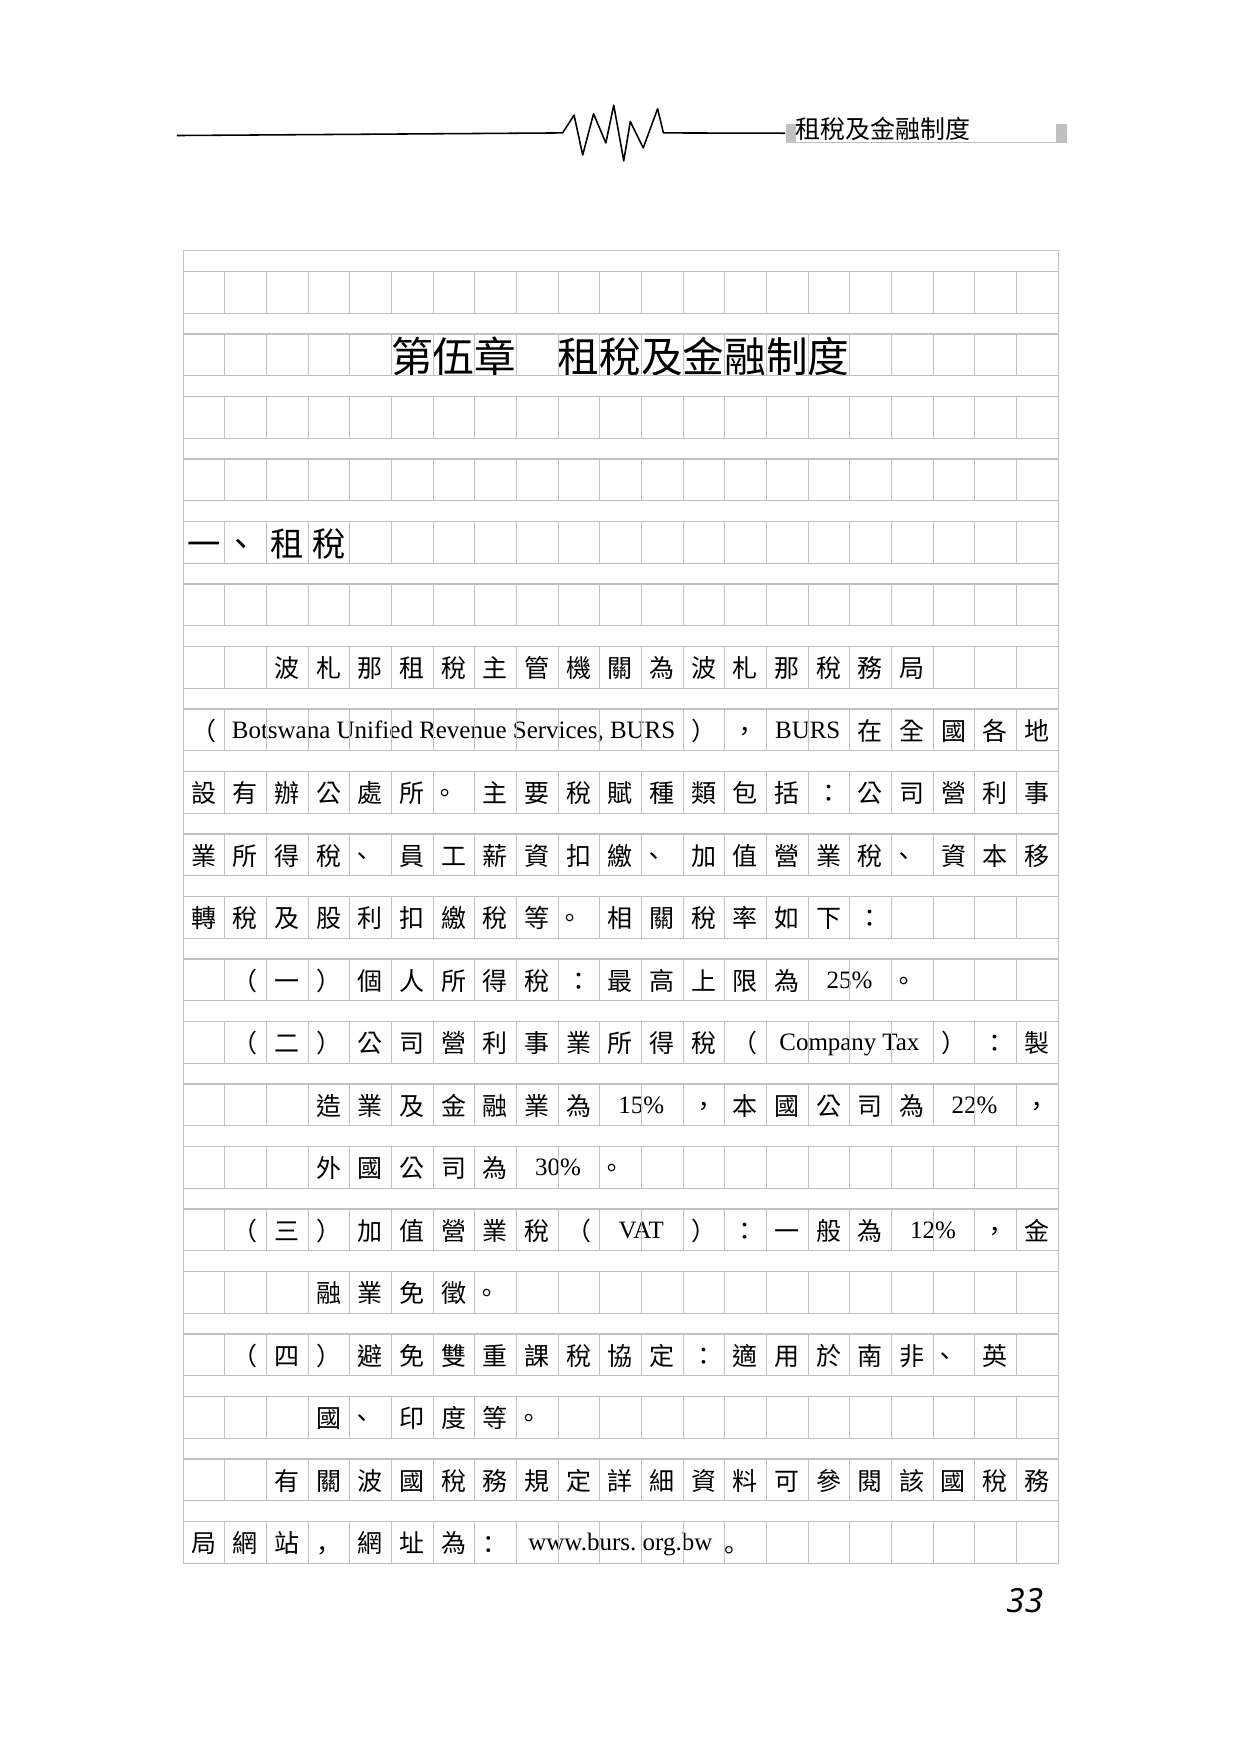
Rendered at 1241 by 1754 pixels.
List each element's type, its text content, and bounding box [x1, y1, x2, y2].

text （一）個人所得稅：最高上限為25%。 [267, 960, 308, 1000]
text （三）加值營業稅（VAT）：一般為12%，金融業免徵。 [892, 1272, 933, 1313]
text （二）公司營利事業所得稅（Company Tax）：製造業及金融業為15%，本國公司為22%，外國公司為30%。 [850, 1147, 891, 1188]
text （四）避免雙重課稅協定：適用於南非、英國、印度等。 [517, 1397, 558, 1438]
text （四）避免雙重課稅協定：適用於南非、英國、印度等。 [1017, 1397, 1058, 1438]
text （二）公司營利事業所得稅（Company Tax）：製造業及金融業為15%，本國公司為22%，外國公司為30%。 [392, 1085, 433, 1125]
text （三）加值營業稅（VAT）：一般為12%，金融業免徵。 [684, 1210, 724, 1250]
text （二）公司營利事業所得稅（Company Tax）：製造業及金融業為15%，本國公司為22%，外國公司為30%。 [684, 1022, 724, 1063]
text （四）避免雙重課稅協定：適用於南非、英國、印度等。 [684, 1397, 724, 1438]
text （三）加值營業稅（VAT）：一般為12%，金融業免徵。 [559, 1272, 599, 1313]
text （四）避免雙重課稅協定：適用於南非、英國、印度等。 [850, 1335, 891, 1375]
text （三）加值營業稅（VAT）：一般為12%，金融業免徵。 [559, 1210, 599, 1250]
text （三）加值營業稅（VAT）：一般為12%，金融業免徵。 [434, 1210, 474, 1250]
text 一、租稅 [725, 522, 766, 563]
text 有關波國稅務規定詳細資料可參閱該國稅務局網站，網址為：www.burs. org.bw。 [934, 1460, 974, 1500]
text （四）避免雙重課稅協定：適用於南非、英國、印度等。 [767, 1397, 808, 1438]
text （四）避免雙重課稅協定：適用於南非、英國、印度等。 [225, 1397, 266, 1438]
text （三）加值營業稅（VAT）：一般為12%，金融業免徵。 [809, 1210, 849, 1250]
text （三）加值營業稅（VAT）：一般為12%，金融業免徵。 [207, 1189, 1058, 1208]
text 有關波國稅務規定詳細資料可參閱該國稅務局網站，網址為：www.burs. org.bw。 [559, 1460, 599, 1500]
text （四）避免雙重課稅協定：適用於南非、英國、印度等。 [934, 1335, 974, 1375]
text （二）公司營利事業所得稅（Company Tax）：製造業及金融業為15%，本國公司為22%，外國公司為30%。 [267, 1022, 308, 1063]
text （二）公司營利事業所得稅（Company Tax）：製造業及金融業為15%，本國公司為22%，外國公司為30%。 [517, 1085, 558, 1125]
text （三）加值營業稅（VAT）：一般為12%，金融業免徵。 [767, 1272, 808, 1313]
text （二）公司營利事業所得稅（Company Tax）：製造業及金融業為15%，本國公司為22%，外國公司為30%。 [767, 1085, 808, 1125]
text （四）避免雙重課稅協定：適用於南非、英國、印度等。 [600, 1335, 641, 1375]
text （四）避免雙重課稅協定：適用於南非、英國、印度等。 [809, 1335, 849, 1375]
text （三）加值營業稅（VAT）：一般為12%，金融業免徵。 [207, 1251, 1058, 1271]
text 有關波國稅務規定詳細資料可參閱該國稅務局網站，網址為：www.burs. org.bw。 [184, 1522, 224, 1563]
text （二）公司營利事業所得稅（Company Tax）：製造業及金融業為15%，本國公司為22%，外國公司為30%。 [809, 1085, 849, 1125]
text （二）公司營利事業所得稅（Company Tax）：製造業及金融業為15%，本國公司為22%，外國公司為30%。 [1017, 1022, 1058, 1063]
text 有關波國稅務規定詳細資料可參閱該國稅務局網站，網址為：www.burs. org.bw。 [975, 1460, 1016, 1500]
text （四）避免雙重課稅協定：適用於南非、英國、印度等。 [434, 1397, 474, 1438]
text （三）加值營業稅（VAT）：一般為12%，金融業免徵。 [475, 1272, 516, 1313]
text 第伍章 租稅及金融制度 [729, 357, 743, 375]
text （二）公司營利事業所得稅（Company Tax）：製造業及金融業為15%，本國公司為22%，外國公司為30%。 [559, 1085, 599, 1125]
text （一）個人所得稅：最高上限為25%。 [559, 960, 599, 1000]
text （三）加值營業稅（VAT）：一般為12%，金融業免徵。 [684, 1272, 724, 1313]
text （二）公司營利事業所得稅（Company Tax）：製造業及金融業為15%，本國公司為22%，外國公司為30%。 [434, 1147, 474, 1188]
text 有關波國稅務規定詳細資料可參閱該國稅務局網站，網址為：www.burs. org.bw。 [184, 1439, 1058, 1458]
text （二）公司營利事業所得稅（Company Tax）：製造業及金融業為15%，本國公司為22%，外國公司為30%。 [767, 1147, 808, 1188]
text （三）加值營業稅（VAT）：一般為12%，金融業免徵。 [934, 1210, 974, 1250]
text 第伍章 租稅及金融制度 [392, 335, 433, 375]
text 一、租稅 [392, 522, 433, 563]
text 第伍章 租稅及金融制度 [600, 335, 641, 375]
text （四）避免雙重課稅協定：適用於南非、英國、印度等。 [975, 1397, 1016, 1438]
text （四）避免雙重課稅協定：適用於南非、英國、印度等。 [309, 1397, 349, 1438]
text （二）公司營利事業所得稅（Company Tax）：製造業及金融業為15%，本國公司為22%，外國公司為30%。 [934, 1022, 974, 1063]
text （二）公司營利事業所得稅（Company Tax）：製造業及金融業為15%，本國公司為22%，外國公司為30%。 [207, 1064, 1058, 1083]
text （一）個人所得稅：最高上限為25%。 [350, 960, 391, 1000]
text （四）避免雙重課稅協定：適用於南非、英國、印度等。 [892, 1397, 933, 1438]
text （三）加值營業稅（VAT）：一般為12%，金融業免徵。 [600, 1210, 641, 1250]
text （二）公司營利事業所得稅（Company Tax）：製造業及金融業為15%，本國公司為22%，外國公司為30%。 [225, 1147, 266, 1188]
text （一）個人所得稅：最高上限為25%。 [892, 960, 933, 1000]
text （三）加值營業稅（VAT）：一般為12%，金融業免徵。 [850, 1210, 891, 1250]
text 第伍章 租稅及金融制度 [767, 335, 808, 375]
text （四）避免雙重課稅協定：適用於南非、英國、印度等。 [600, 1397, 641, 1438]
text （二）公司營利事業所得稅（Company Tax）：製造業及金融業為15%，本國公司為22%，外國公司為30%。 [1017, 1085, 1058, 1125]
text 有關波國稅務規定詳細資料可參閱該國稅務局網站，網址為：www.burs. org.bw。 [475, 1460, 516, 1500]
text （二）公司營利事業所得稅（Company Tax）：製造業及金融業為15%，本國公司為22%，外國公司為30%。 [475, 1085, 516, 1125]
text （四）避免雙重課稅協定：適用於南非、英國、印度等。 [934, 1397, 974, 1438]
text （二）公司營利事業所得稅（Company Tax）：製造業及金融業為15%，本國公司為22%，外國公司為30%。 [392, 1147, 433, 1188]
text （二）公司營利事業所得稅（Company Tax）：製造業及金融業為15%，本國公司為22%，外國公司為30%。 [225, 1085, 266, 1125]
text （四）避免雙重課稅協定：適用於南非、英國、印度等。 [642, 1397, 683, 1438]
text 有關波國稅務規定詳細資料可參閱該國稅務局網站，網址為：www.burs. org.bw。 [225, 1460, 266, 1500]
text （二）公司營利事業所得稅（Company Tax）：製造業及金融業為15%，本國公司為22%，外國公司為30%。 [434, 1085, 474, 1125]
text （四）避免雙重課稅協定：適用於南非、英國、印度等。 [350, 1397, 391, 1438]
text 有關波國稅務規定詳細資料可參閱該國稅務局網站，網址為：www.burs. org.bw。 [434, 1460, 474, 1500]
text 有關波國稅務規定詳細資料可參閱該國稅務局網站，網址為：www.burs. org.bw。 [184, 1501, 1058, 1521]
text （二）公司營利事業所得稅（Company Tax）：製造業及金融業為15%，本國公司為22%，外國公司為30%。 [850, 1022, 891, 1063]
text 有關波國稅務規定詳細資料可參閱該國稅務局網站，網址為：www.burs. org.bw。 [892, 1460, 933, 1500]
text （四）避免雙重課稅協定：適用於南非、英國、印度等。 [517, 1335, 558, 1375]
text （三）加值營業稅（VAT）：一般為12%，金融業免徵。 [892, 1210, 933, 1250]
text （三）加值營業稅（VAT）：一般為12%，金融業免徵。 [267, 1210, 308, 1250]
text （四）避免雙重課稅協定：適用於南非、英國、印度等。 [434, 1335, 474, 1375]
text （二）公司營利事業所得稅（Company Tax）：製造業及金融業為15%，本國公司為22%，外國公司為30%。 [225, 1022, 266, 1063]
text （四）避免雙重課稅協定：適用於南非、英國、印度等。 [559, 1397, 599, 1438]
text 一、租稅 [975, 522, 1016, 563]
text （二）公司營利事業所得稅（Company Tax）：製造業及金融業為15%，本國公司為22%，外國公司為30%。 [934, 1147, 974, 1188]
text （三）加值營業稅（VAT）：一般為12%，金融業免徵。 [642, 1272, 683, 1313]
text （三）加值營業稅（VAT）：一般為12%，金融業免徵。 [392, 1210, 433, 1250]
text 一、租稅 [184, 522, 224, 563]
text （二）公司營利事業所得稅（Company Tax）：製造業及金融業為15%，本國公司為22%，外國公司為30%。 [309, 1147, 349, 1188]
text 一、租稅 [684, 522, 724, 563]
text 一、租稅 [1017, 522, 1058, 563]
text （二）公司營利事業所得稅（Company Tax）：製造業及金融業為15%，本國公司為22%，外國公司為30%。 [725, 1147, 766, 1188]
text （三）加值營業稅（VAT）：一般為12%，金融業免徵。 [434, 1272, 474, 1313]
text （二）公司營利事業所得稅（Company Tax）：製造業及金融業為15%，本國公司為22%，外國公司為30%。 [725, 1085, 766, 1125]
text （二）公司營利事業所得稅（Company Tax）：製造業及金融業為15%，本國公司為22%，外國公司為30%。 [350, 1085, 391, 1125]
text （二）公司營利事業所得稅（Company Tax）：製造業及金融業為15%，本國公司為22%，外國公司為30%。 [642, 1147, 683, 1188]
text 有關波國稅務規定詳細資料可參閱該國稅務局網站，網址為：www.burs. org.bw。 [267, 1460, 308, 1500]
text （四）避免雙重課稅協定：適用於南非、英國、印度等。 [892, 1335, 933, 1375]
text （二）公司營利事業所得稅（Company Tax）：製造業及金融業為15%，本國公司為22%，外國公司為30%。 [725, 1022, 766, 1063]
text 有關波國稅務規定詳細資料可參閱該國稅務局網站，網址為：www.burs. org.bw。 [975, 1522, 1016, 1563]
text （二）公司營利事業所得稅（Company Tax）：製造業及金融業為15%，本國公司為22%，外國公司為30%。 [600, 1085, 641, 1125]
text （二）公司營利事業所得稅（Company Tax）：製造業及金融業為15%，本國公司為22%，外國公司為30%。 [1017, 1147, 1058, 1188]
text 有關波國稅務規定詳細資料可參閱該國稅務局網站，網址為：www.burs. org.bw。 [850, 1522, 891, 1563]
text （一）個人所得稅：最高上限為25%。 [207, 960, 224, 1000]
text （一）個人所得稅：最高上限為25%。 [207, 939, 1058, 958]
text （二）公司營利事業所得稅（Company Tax）：製造業及金融業為15%，本國公司為22%，外國公司為30%。 [559, 1022, 599, 1063]
text （二）公司營利事業所得稅（Company Tax）：製造業及金融業為15%，本國公司為22%，外國公司為30%。 [517, 1022, 558, 1063]
text 一、租稅 [892, 522, 933, 563]
text （三）加值營業稅（VAT）：一般為12%，金融業免徵。 [267, 1272, 308, 1313]
text 第伍章 租稅及金融制度 [184, 314, 1058, 333]
text （四）避免雙重課稅協定：適用於南非、英國、印度等。 [267, 1397, 308, 1438]
text 有關波國稅務規定詳細資料可參閱該國稅務局網站，網址為：www.burs. org.bw。 [600, 1460, 641, 1500]
text （二）公司營利事業所得稅（Company Tax）：製造業及金融業為15%，本國公司為22%，外國公司為30%。 [684, 1147, 724, 1188]
text 波札那租稅主管機關為波札那稅務局（Botswana Unified Revenue Services, BURS），BURS在全國各地設有辦公處所。主要稅賦種類包括：公司營利事業所得稅、員工薪資扣繳、加值營業稅、資本移轉稅及股利扣繳稅等。相關稅率如下： [184, 689, 1058, 708]
text 有關波國稅務規定詳細資料可參閱該國稅務局網站，網址為：www.burs. org.bw。 [934, 1522, 974, 1563]
text （一）個人所得稅：最高上限為25%。 [975, 960, 1016, 1000]
text 一、租稅 [475, 522, 516, 563]
text 有關波國稅務規定詳細資料可參閱該國稅務局網站，網址為：www.burs. org.bw。 [892, 1522, 933, 1563]
text （三）加值營業稅（VAT）：一般為12%，金融業免徵。 [207, 1272, 224, 1313]
text 有關波國稅務規定詳細資料可參閱該國稅務局網站，網址為：www.burs. org.bw。 [184, 1460, 224, 1500]
text （三）加值營業稅（VAT）：一般為12%，金融業免徵。 [1017, 1272, 1058, 1313]
text 一、租稅 [267, 522, 308, 563]
text 有關波國稅務規定詳細資料可參閱該國稅務局網站，網址為：www.burs. org.bw。 [392, 1460, 433, 1500]
text 有關波國稅務規定詳細資料可參閱該國稅務局網站，網址為：www.burs. org.bw。 [225, 1522, 266, 1563]
text （二）公司營利事業所得稅（Company Tax）：製造業及金融業為15%，本國公司為22%，外國公司為30%。 [600, 1022, 641, 1063]
text （四）避免雙重課稅協定：適用於南非、英國、印度等。 [225, 1335, 266, 1375]
text 一、租稅 [350, 522, 391, 563]
text （四）避免雙重課稅協定：適用於南非、英國、印度等。 [684, 1335, 724, 1375]
text （二）公司營利事業所得稅（Company Tax）：製造業及金融業為15%，本國公司為22%，外國公司為30%。 [517, 1147, 558, 1188]
text （二）公司營利事業所得稅（Company Tax）：製造業及金融業為15%，本國公司為22%，外國公司為30%。 [975, 1085, 1016, 1125]
text 有關波國稅務規定詳細資料可參閱該國稅務局網站，網址為：www.burs. org.bw。 [684, 1460, 724, 1500]
text （三）加值營業稅（VAT）：一般為12%，金融業免徵。 [350, 1210, 391, 1250]
text 有關波國稅務規定詳細資料可參閱該國稅務局網站，網址為：www.burs. org.bw。 [600, 1522, 641, 1563]
text （一）個人所得稅：最高上限為25%。 [434, 960, 474, 1000]
text （三）加值營業稅（VAT）：一般為12%，金融業免徵。 [517, 1272, 558, 1313]
text （二）公司營利事業所得稅（Company Tax）：製造業及金融業為15%，本國公司為22%，外國公司為30%。 [475, 1147, 516, 1188]
text （三）加值營業稅（VAT）：一般為12%，金融業免徵。 [600, 1272, 641, 1313]
text 第伍章 租稅及金融制度 [517, 335, 558, 375]
text 第伍章 租稅及金融制度 [309, 335, 349, 375]
text （一）個人所得稅：最高上限為25%。 [1017, 960, 1058, 1000]
text （二）公司營利事業所得稅（Company Tax）：製造業及金融業為15%，本國公司為22%，外國公司為30%。 [809, 1022, 849, 1063]
text 有關波國稅務規定詳細資料可參閱該國稅務局網站，網址為：www.burs. org.bw。 [392, 1522, 433, 1563]
text 第伍章 租稅及金融制度 [725, 335, 766, 375]
text （二）公司營利事業所得稅（Company Tax）：製造業及金融業為15%，本國公司為22%，外國公司為30%。 [767, 1022, 808, 1063]
text （一）個人所得稅：最高上限為25%。 [767, 960, 808, 1000]
text （四）避免雙重課稅協定：適用於南非、英國、印度等。 [475, 1397, 516, 1438]
text （四）避免雙重課稅協定：適用於南非、英國、印度等。 [975, 1335, 1016, 1375]
text （二）公司營利事業所得稅（Company Tax）：製造業及金融業為15%，本國公司為22%，外國公司為30%。 [600, 1147, 641, 1188]
text （四）避免雙重課稅協定：適用於南非、英國、印度等。 [207, 1397, 224, 1438]
text （二）公司營利事業所得稅（Company Tax）：製造業及金融業為15%，本國公司為22%，外國公司為30%。 [850, 1085, 891, 1125]
text 一、租稅 [559, 522, 599, 563]
text （四）避免雙重課稅協定：適用於南非、英國、印度等。 [207, 1314, 1058, 1333]
text （四）避免雙重課稅協定：適用於南非、英國、印度等。 [392, 1335, 433, 1375]
text （四）避免雙重課稅協定：適用於南非、英國、印度等。 [559, 1335, 599, 1375]
text （三）加值營業稅（VAT）：一般為12%，金融業免徵。 [975, 1272, 1016, 1313]
text 有關波國稅務規定詳細資料可參閱該國稅務局網站，網址為：www.burs. org.bw。 [517, 1460, 558, 1500]
text 有關波國稅務規定詳細資料可參閱該國稅務局網站，網址為：www.burs. org.bw。 [642, 1522, 683, 1563]
text （二）公司營利事業所得稅（Company Tax）：製造業及金融業為15%，本國公司為22%，外國公司為30%。 [892, 1022, 933, 1063]
text （二）公司營利事業所得稅（Company Tax）：製造業及金融業為15%，本國公司為22%，外國公司為30%。 [975, 1147, 1016, 1188]
text 一、租稅 [767, 522, 808, 563]
text （三）加值營業稅（VAT）：一般為12%，金融業免徵。 [809, 1272, 849, 1313]
text 波札那租稅主管機關為波札那稅務局（Botswana Unified Revenue Services, BURS），BURS在全國各地設有辦公處所。主要稅賦種類包括：公司營利事業所得稅、員工薪資扣繳、加值營業稅、資本移轉稅及股利扣繳稅等。相關稅率如下： [184, 626, 1058, 646]
text （二）公司營利事業所得稅（Company Tax）：製造業及金融業為15%，本國公司為22%，外國公司為30%。 [559, 1147, 599, 1188]
text 有關波國稅務規定詳細資料可參閱該國稅務局網站，網址為：www.burs. org.bw。 [559, 1522, 599, 1563]
text （二）公司營利事業所得稅（Company Tax）：製造業及金融業為15%，本國公司為22%，外國公司為30%。 [684, 1085, 724, 1125]
text 有關波國稅務規定詳細資料可參閱該國稅務局網站，網址為：www.burs. org.bw。 [309, 1522, 349, 1563]
text （三）加值營業稅（VAT）：一般為12%，金融業免徵。 [1017, 1210, 1058, 1250]
text 有關波國稅務規定詳細資料可參閱該國稅務局網站，網址為：www.burs. org.bw。 [309, 1460, 349, 1500]
text （一）個人所得稅：最高上限為25%。 [684, 960, 724, 1000]
text （二）公司營利事業所得稅（Company Tax）：製造業及金融業為15%，本國公司為22%，外國公司為30%。 [309, 1085, 349, 1125]
text （一）個人所得稅：最高上限為25%。 [642, 960, 683, 1000]
text （二）公司營利事業所得稅（Company Tax）：製造業及金融業為15%，本國公司為22%，外國公司為30%。 [309, 1022, 349, 1063]
text （三）加值營業稅（VAT）：一般為12%，金融業免徵。 [934, 1272, 974, 1313]
text （二）公司營利事業所得稅（Company Tax）：製造業及金融業為15%，本國公司為22%，外國公司為30%。 [934, 1085, 974, 1125]
text （三）加值營業稅（VAT）：一般為12%，金融業免徵。 [850, 1272, 891, 1313]
text （四）避免雙重課稅協定：適用於南非、英國、印度等。 [207, 1376, 1058, 1396]
text （四）避免雙重課稅協定：適用於南非、英國、印度等。 [809, 1397, 849, 1438]
text 有關波國稅務規定詳細資料可參閱該國稅務局網站，網址為：www.burs. org.bw。 [517, 1522, 558, 1563]
text （四）避免雙重課稅協定：適用於南非、英國、印度等。 [850, 1397, 891, 1438]
text 第伍章 租稅及金融制度 [684, 335, 724, 375]
text （四）避免雙重課稅協定：適用於南非、英國、印度等。 [267, 1335, 308, 1375]
text （二）公司營利事業所得稅（Company Tax）：製造業及金融業為15%，本國公司為22%，外國公司為30%。 [350, 1022, 391, 1063]
text （四）避免雙重課稅協定：適用於南非、英國、印度等。 [207, 1335, 224, 1375]
text 第伍章 租稅及金融制度 [475, 335, 516, 375]
text 第伍章 租稅及金融制度 [975, 335, 1016, 375]
text 一、租稅 [517, 522, 558, 563]
text 有關波國稅務規定詳細資料可參閱該國稅務局網站，網址為：www.burs. org.bw。 [434, 1522, 474, 1563]
text 有關波國稅務規定詳細資料可參閱該國稅務局網站，網址為：www.burs. org.bw。 [684, 1522, 724, 1563]
text （一）個人所得稅：最高上限為25%。 [934, 960, 974, 1000]
text （二）公司營利事業所得稅（Company Tax）：製造業及金融業為15%，本國公司為22%，外國公司為30%。 [434, 1022, 474, 1063]
text （二）公司營利事業所得稅（Company Tax）：製造業及金融業為15%，本國公司為22%，外國公司為30%。 [207, 1001, 1058, 1021]
text （三）加值營業稅（VAT）：一般為12%，金融業免徵。 [475, 1210, 516, 1250]
text 一、租稅 [809, 522, 849, 563]
text （三）加值營業稅（VAT）：一般為12%，金融業免徵。 [392, 1272, 433, 1313]
text （四）避免雙重課稅協定：適用於南非、英國、印度等。 [767, 1335, 808, 1375]
text （一）個人所得稅：最高上限為25%。 [475, 960, 516, 1000]
text 波札那租稅主管機關為波札那稅務局（Botswana Unified Revenue Services, BURS），BURS在全國各地設有辦公處所。主要稅賦種類包括：公司營利事業所得稅、員工薪資扣繳、加值營業稅、資本移轉稅及股利扣繳稅等。相關稅率如下： [184, 876, 1058, 896]
text 有關波國稅務規定詳細資料可參閱該國稅務局網站，網址為：www.burs. org.bw。 [1017, 1460, 1058, 1500]
text （二）公司營利事業所得稅（Company Tax）：製造業及金融業為15%，本國公司為22%，外國公司為30%。 [809, 1147, 849, 1188]
text 第伍章 租稅及金融制度 [934, 335, 974, 375]
text （四）避免雙重課稅協定：適用於南非、英國、印度等。 [350, 1335, 391, 1375]
text 第伍章 租稅及金融制度 [642, 335, 683, 375]
text （一）個人所得稅：最高上限為25%。 [225, 960, 266, 1000]
text 一、租稅 [934, 522, 974, 563]
text 一、租稅 [642, 522, 683, 563]
text 有關波國稅務規定詳細資料可參閱該國稅務局網站，網址為：www.burs. org.bw。 [809, 1460, 849, 1500]
text （二）公司營利事業所得稅（Company Tax）：製造業及金融業為15%，本國公司為22%，外國公司為30%。 [475, 1022, 516, 1063]
text （二）公司營利事業所得稅（Company Tax）：製造業及金融業為15%，本國公司為22%，外國公司為30%。 [350, 1147, 391, 1188]
text （四）避免雙重課稅協定：適用於南非、英國、印度等。 [309, 1335, 349, 1375]
text 有關波國稅務規定詳細資料可參閱該國稅務局網站，網址為：www.burs. org.bw。 [267, 1522, 308, 1563]
text （三）加值營業稅（VAT）：一般為12%，金融業免徵。 [225, 1210, 266, 1250]
text （四）避免雙重課稅協定：適用於南非、英國、印度等。 [475, 1335, 516, 1375]
text 有關波國稅務規定詳細資料可參閱該國稅務局網站，網址為：www.burs. org.bw。 [767, 1522, 808, 1563]
text （一）個人所得稅：最高上限為25%。 [809, 960, 849, 1000]
text 有關波國稅務規定詳細資料可參閱該國稅務局網站，網址為：www.burs. org.bw。 [767, 1460, 808, 1500]
text 第伍章 租稅及金融制度 [892, 335, 933, 375]
text （三）加值營業稅（VAT）：一般為12%，金融業免徵。 [517, 1210, 558, 1250]
text 有關波國稅務規定詳細資料可參閱該國稅務局網站，網址為：www.burs. org.bw。 [809, 1522, 849, 1563]
text 有關波國稅務規定詳細資料可參閱該國稅務局網站，網址為：www.burs. org.bw。 [850, 1460, 891, 1500]
text （一）個人所得稅：最高上限為25%。 [309, 960, 349, 1000]
text 第伍章 租稅及金融制度 [850, 335, 891, 375]
text 有關波國稅務規定詳細資料可參閱該國稅務局網站，網址為：www.burs. org.bw。 [350, 1522, 391, 1563]
text 有關波國稅務規定詳細資料可參閱該國稅務局網站，網址為：www.burs. org.bw。 [350, 1460, 391, 1500]
text 第伍章 租稅及金融制度 [225, 335, 266, 375]
text （二）公司營利事業所得稅（Company Tax）：製造業及金融業為15%，本國公司為22%，外國公司為30%。 [267, 1085, 308, 1125]
text （四）避免雙重課稅協定：適用於南非、英國、印度等。 [1017, 1335, 1058, 1375]
text （二）公司營利事業所得稅（Company Tax）：製造業及金融業為15%，本國公司為22%，外國公司為30%。 [267, 1147, 308, 1188]
text （三）加值營業稅（VAT）：一般為12%，金融業免徵。 [725, 1272, 766, 1313]
text （二）公司營利事業所得稅（Company Tax）：製造業及金融業為15%，本國公司為22%，外國公司為30%。 [207, 1126, 1058, 1146]
text （三）加值營業稅（VAT）：一般為12%，金融業免徵。 [642, 1210, 683, 1250]
text （一）個人所得稅：最高上限為25%。 [725, 960, 766, 1000]
text （二）公司營利事業所得稅（Company Tax）：製造業及金融業為15%，本國公司為22%，外國公司為30%。 [892, 1085, 933, 1125]
text （二）公司營利事業所得稅（Company Tax）：製造業及金融業為15%，本國公司為22%，外國公司為30%。 [392, 1022, 433, 1063]
text 有關波國稅務規定詳細資料可參閱該國稅務局網站，網址為：www.burs. org.bw。 [642, 1460, 683, 1500]
text 一、租稅 [434, 522, 474, 563]
text （二）公司營利事業所得稅（Company Tax）：製造業及金融業為15%，本國公司為22%，外國公司為30%。 [975, 1022, 1016, 1063]
text （三）加值營業稅（VAT）：一般為12%，金融業免徵。 [309, 1210, 349, 1250]
text 一、租稅 [309, 522, 349, 563]
text （三）加值營業稅（VAT）：一般為12%，金融業免徵。 [309, 1272, 349, 1313]
text （三）加值營業稅（VAT）：一般為12%，金融業免徵。 [225, 1272, 266, 1313]
text （三）加值營業稅（VAT）：一般為12%，金融業免徵。 [767, 1210, 808, 1250]
text 一、租稅 [850, 522, 891, 563]
text （四）避免雙重課稅協定：適用於南非、英國、印度等。 [725, 1397, 766, 1438]
text （四）避免雙重課稅協定：適用於南非、英國、印度等。 [642, 1335, 683, 1375]
text 第伍章 租稅及金融制度 [559, 335, 599, 375]
text 第伍章 租稅及金融制度 [267, 335, 308, 375]
text 第伍章 租稅及金融制度 [1017, 335, 1058, 375]
text （三）加值營業稅（VAT）：一般為12%，金融業免徵。 [207, 1210, 224, 1250]
text 波札那租稅主管機關為波札那稅務局（Botswana Unified Revenue Services, BURS），BURS在全國各地設有辦公處所。主要稅賦種類包括：公司營利事業所得稅、員工薪資扣繳、加值營業稅、資本移轉稅及股利扣繳稅等。相關稅率如下： [184, 751, 1058, 771]
text （三）加值營業稅（VAT）：一般為12%，金融業免徵。 [350, 1272, 391, 1313]
text （一）個人所得稅：最高上限為25%。 [600, 960, 641, 1000]
text 第伍章 租稅及金融制度 [184, 335, 224, 375]
text （三）加值營業稅（VAT）：一般為12%，金融業免徵。 [975, 1210, 1016, 1250]
text （二）公司營利事業所得稅（Company Tax）：製造業及金融業為15%，本國公司為22%，外國公司為30%。 [642, 1022, 683, 1063]
text （一）個人所得稅：最高上限為25%。 [517, 960, 558, 1000]
text 第伍章 租稅及金融制度 [434, 335, 474, 375]
text 有關波國稅務規定詳細資料可參閱該國稅務局網站，網址為：www.burs. org.bw。 [725, 1522, 766, 1563]
text 第伍章 租稅及金融制度 [809, 335, 849, 375]
text 波札那租稅主管機關為波札那稅務局（Botswana Unified Revenue Services, BURS），BURS在全國各地設有辦公處所。主要稅賦種類包括：公司營利事業所得稅、員工薪資扣繳、加值營業稅、資本移轉稅及股利扣繳稅等。相關稅率如下： [184, 814, 1058, 833]
text （四）避免雙重課稅協定：適用於南非、英國、印度等。 [392, 1397, 433, 1438]
text （二）公司營利事業所得稅（Company Tax）：製造業及金融業為15%，本國公司為22%，外國公司為30%。 [642, 1085, 683, 1125]
text 一、租稅 [600, 522, 641, 563]
text （四）避免雙重課稅協定：適用於南非、英國、印度等。 [725, 1335, 766, 1375]
text 有關波國稅務規定詳細資料可參閱該國稅務局網站，網址為：www.burs. org.bw。 [1017, 1522, 1058, 1563]
text （三）加值營業稅（VAT）：一般為12%，金融業免徵。 [725, 1210, 766, 1250]
text （一）個人所得稅：最高上限為25%。 [850, 960, 891, 1000]
text 一、租稅 [184, 501, 1058, 521]
text 有關波國稅務規定詳細資料可參閱該國稅務局網站，網址為：www.burs. org.bw。 [725, 1460, 766, 1500]
text 有關波國稅務規定詳細資料可參閱該國稅務局網站，網址為：www.burs. org.bw。 [475, 1522, 516, 1563]
text （二）公司營利事業所得稅（Company Tax）：製造業及金融業為15%，本國公司為22%，外國公司為30%。 [892, 1147, 933, 1188]
text 第伍章 租稅及金融制度 [350, 335, 391, 375]
text （一）個人所得稅：最高上限為25%。 [392, 960, 433, 1000]
text 一、租稅 [225, 522, 266, 563]
